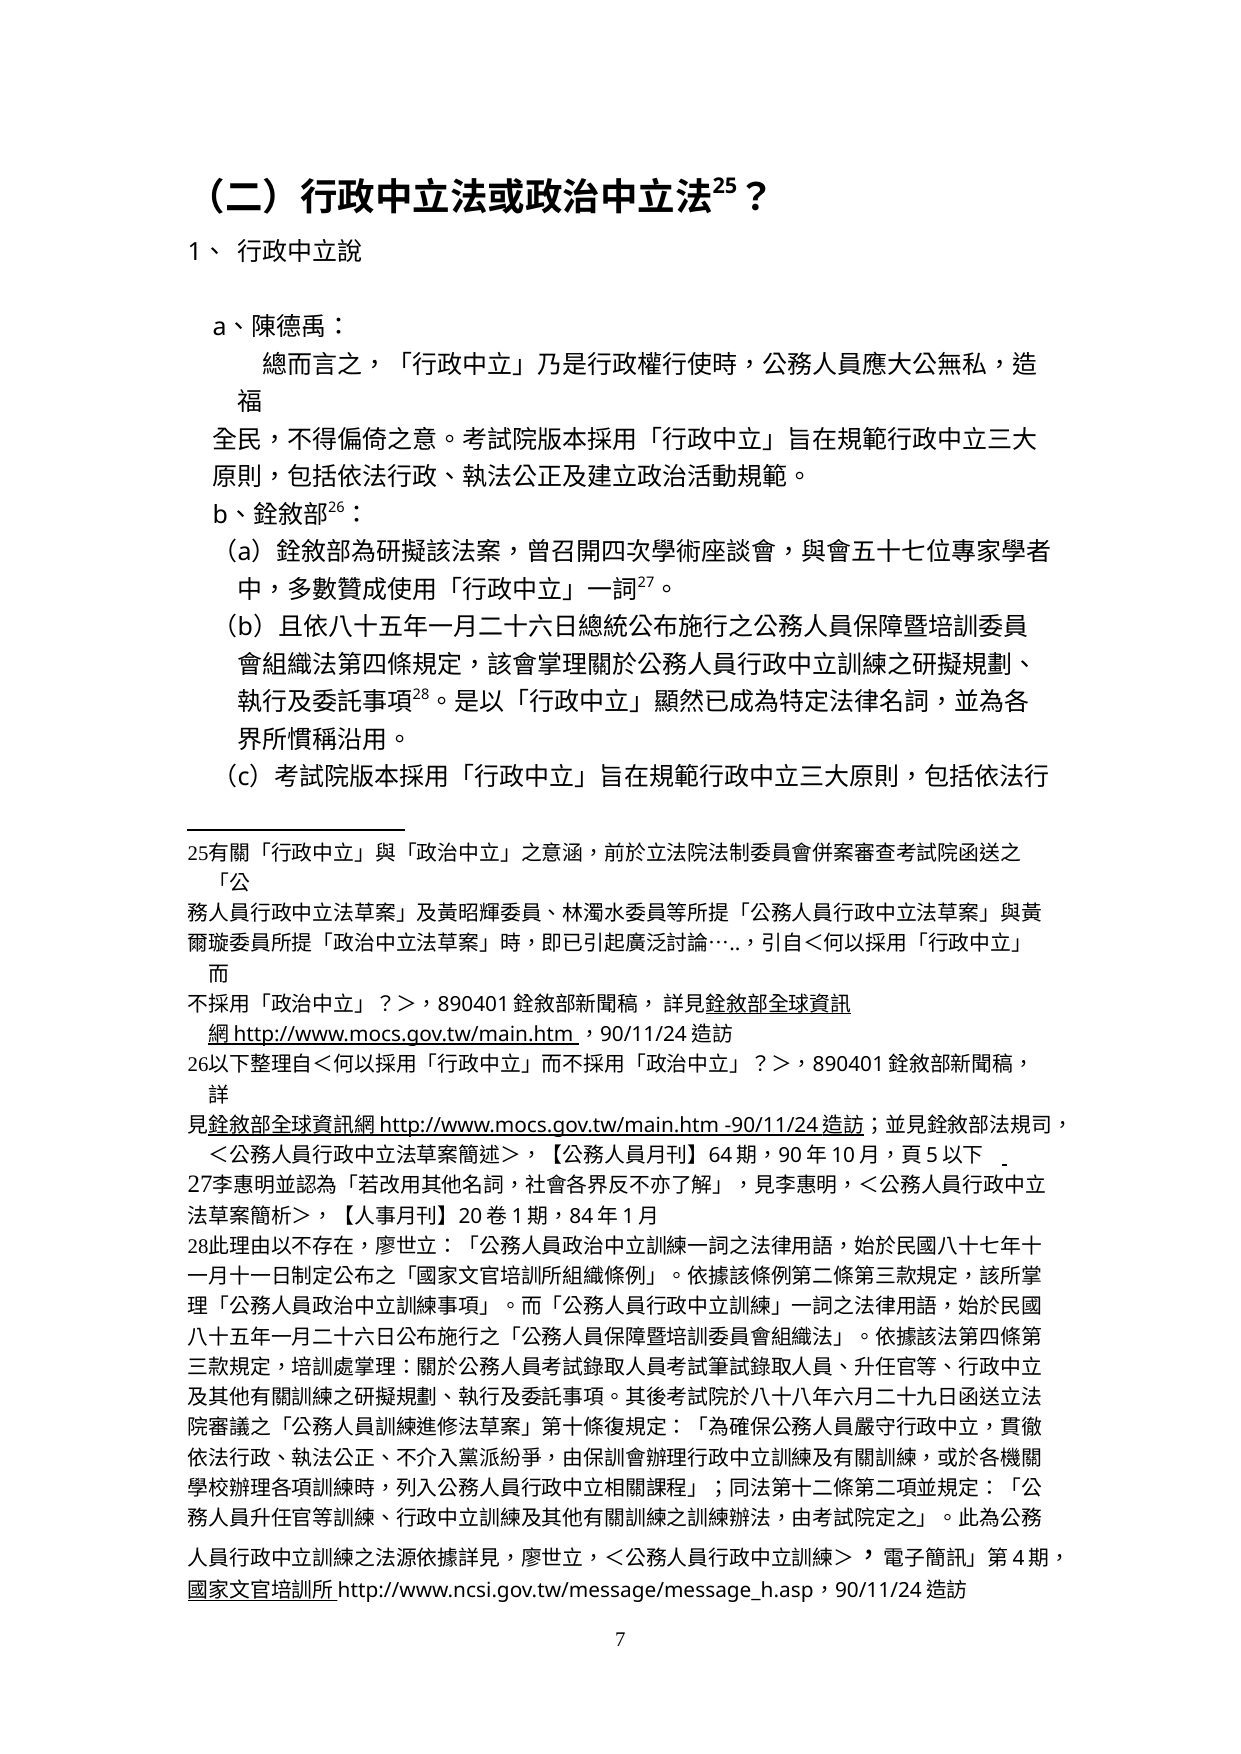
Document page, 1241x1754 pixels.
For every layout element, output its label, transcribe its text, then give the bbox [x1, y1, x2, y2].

text （c）考試院版本採用「行政中立」旨在規範行政中立三大原則，包括依法行 [212, 750, 1053, 787]
text 李惠明並認為「若改用其他名詞，社會各界反不亦了解」，見李惠明，＜公務人員行政中立法草案簡析＞，【人事月刊】20卷1期，84年1月 [187, 1169, 1053, 1229]
text 此理由以不存在，廖世立：「公務人員政治中立訓練一詞之法律用語，始於民國八十七年十一月十一日制定公布之「國家文官培訓所組織條例」。依據該條例第二條第三款規定，該所掌理「公務人員政治中立訓練事項」。而「公務人員行政中立訓練」一詞之法律用語，始於民國八十五年一月二十六日公布施行之「公務人員保障暨培訓委員會組織法」。依據該法第四條第三款規定，培訓處掌理：關於公務人員考試錄取人員考試筆試錄取人員、升任官等、行政中立及其他有關訓練之研擬規劃、執行及委託事項。其後考試院於八十八年六月二十九日函送立法院審議之「公務人員訓練進修法草案」第十條復規定：「為確保公務人員嚴守行政中立，貫徹依法行政、執法公正、不介入黨派紛爭，由保訓會辦理行政中立訓練及有關訓練，或於各機關學校辦理各項訓練時，列入公務人員行政中立相關課程」；同法第十二條第二項並規定：「公務人員升任官等訓練、行政中立訓練及其他有關訓練之訓練辦法，由考試院定之」。此為公務人員行政中立訓練之法源依據詳見，廖世立，＜公務人員行政中立訓練＞，電子簡訊」第4期，國家文官培訓所http://www.ncsi.gov.tw/message/message_h.asp，90/11/24造訪 [187, 1229, 1053, 1604]
text 爾璇委員所提「政治中立法草案」時，即已引起廣泛討論…..，引自＜何以採用「行政中立」而 [187, 926, 1053, 987]
text 總而言之，「行政中立」乃是行政權行使時，公務人員應大公無私，造福 [237, 337, 1053, 412]
text 有關「行政中立」與「政治中立」之意涵，前於立法院法制委員會併案審查考試院函送之「公 [187, 836, 1053, 896]
text b、銓敘部： [187, 487, 1053, 525]
text 務人員行政中立法草案」及黃昭輝委員、林濁水委員等所提「公務人員行政中立法草案」與黃 [187, 896, 1053, 926]
text （b）且依八十五年一月二十六日總統公布施行之公務人員保障暨培訓委員會組織法第四條規定，該會掌理關於公務人員行政中立訓練之研擬規劃、執行及委託事項。是以「行政中立」顯然已成為特定法律名詞，並為各界所慣稱沿用。 [212, 600, 1053, 750]
subtitle （二）行政中立法或政治中立法？ [187, 150, 1053, 225]
text 全民，不得偏倚之意。考試院版本採用「行政中立」旨在規範行政中立三大原則，包括依法行政、執法公正及建立政治活動規範。 [212, 412, 1053, 487]
text 見銓敘部全球資訊網http://www.mocs.gov.tw/main.htm -90/11/24造訪；並見銓敘部法規司，＜公務人員行政中立法草案簡述＞，【公務人員月刊】64期，90年10月，頁5以下 [187, 1108, 1053, 1169]
text 以下整理自＜何以採用「行政中立」而不採用「政治中立」？＞，890401銓敘部新聞稿， 詳 [187, 1048, 1053, 1108]
text 不採用「政治中立」？＞，890401銓敘部新聞稿， 詳見銓敘部全球資訊網http://www.mocs.gov.tw/main.htm ，90/11/24造訪 [187, 987, 1053, 1048]
list 行政中立說 [187, 225, 1053, 262]
text （a）銓敘部為研擬該法案，曾召開四次學術座談會，與會五十七位專家學者中，多數贊成使用「行政中立」一詞。 [212, 525, 1053, 600]
text a、陳德禹： [187, 300, 1053, 337]
